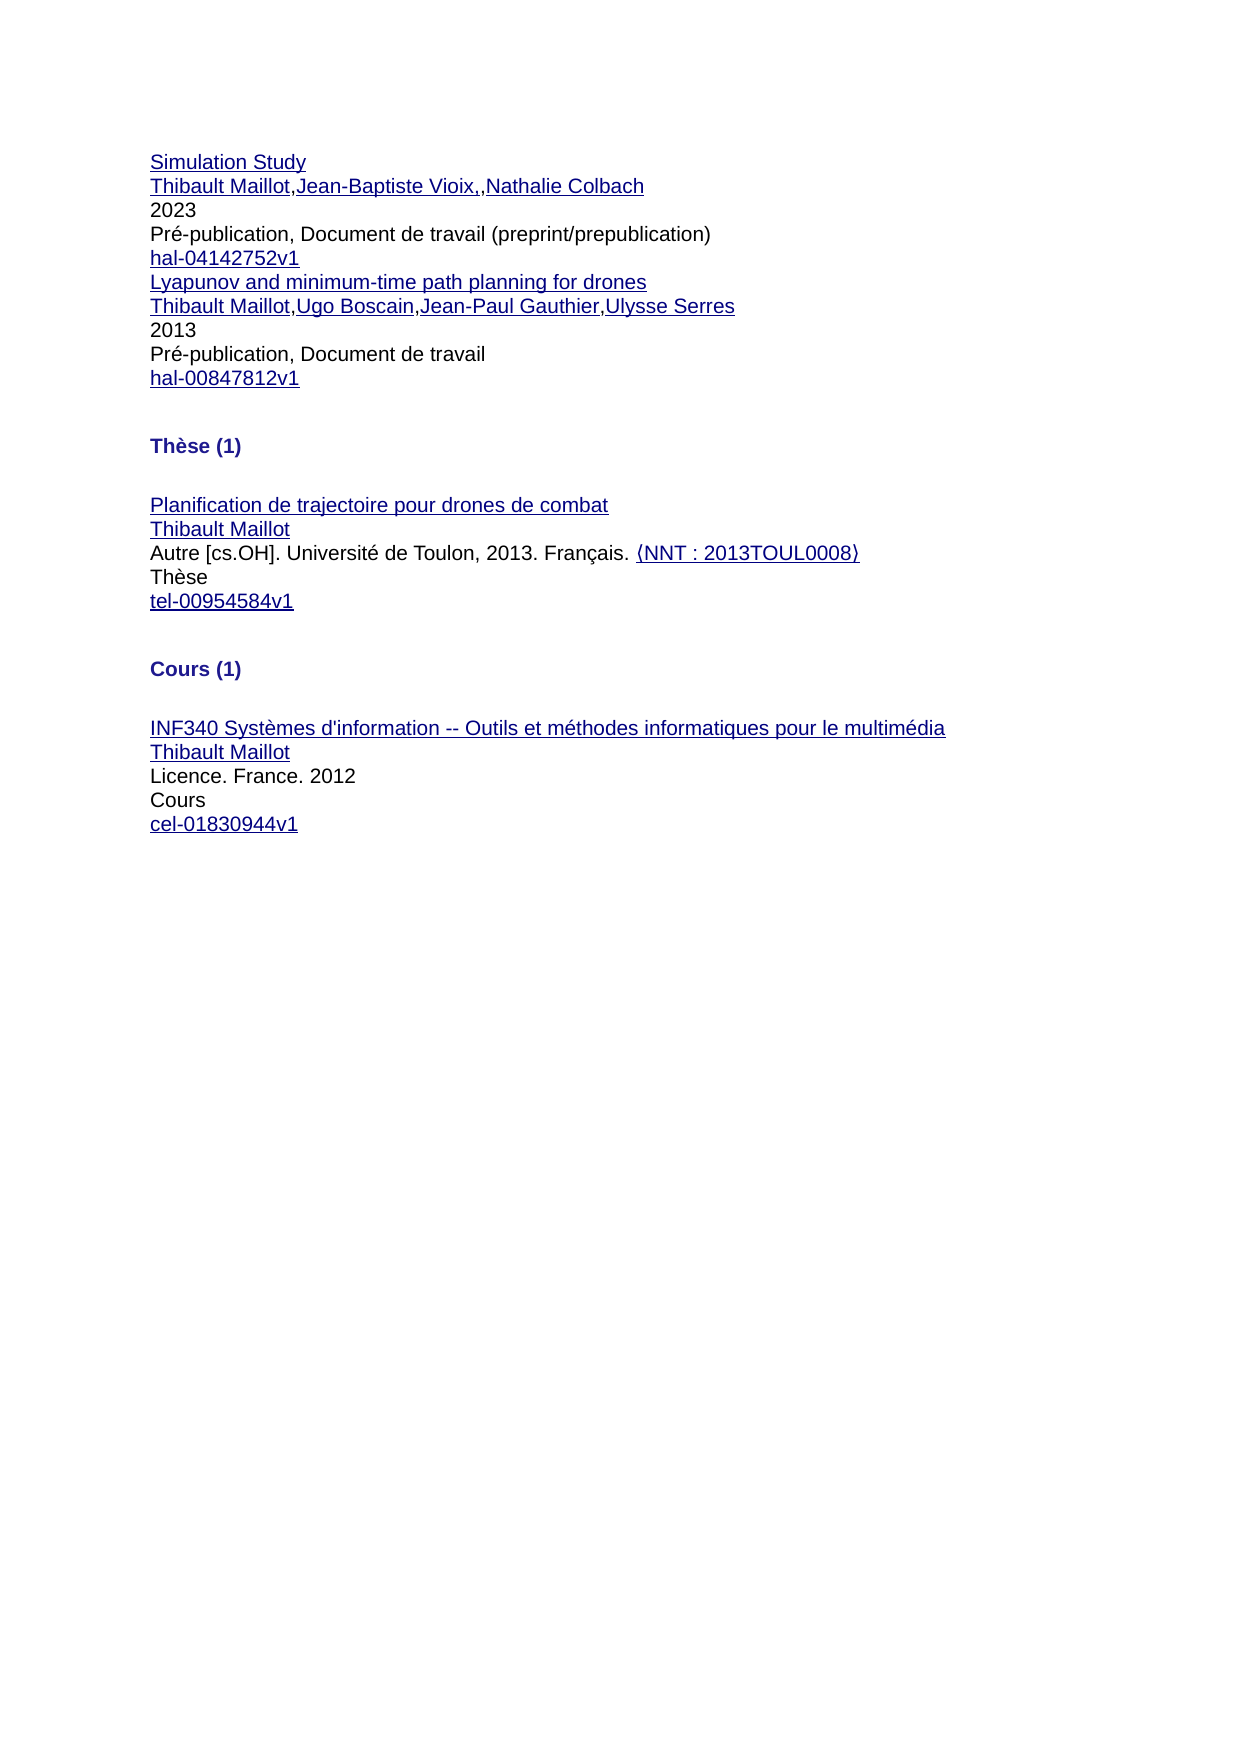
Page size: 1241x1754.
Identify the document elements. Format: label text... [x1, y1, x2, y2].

subtitle Thèse (1) [150, 434, 1090, 458]
table_cell Lyapunov and minimum-time path planning for drones Thibault Maillot,Ugo Boscain,Jean-Paul Gauthier,Ulysse Serres 2013 Pré-publication, Document de travail hal-00847812v1 [150, 270, 1090, 389]
table_header Planification de trajectoire pour drones de combat Thibault Maillot Autre [cs.OH]. Université de Toulon, 2013. Français. ⟨NNT : 2013TOUL0008⟩ Thèse tel-00954584v1 [150, 493, 1090, 612]
table_header Simulation Study Thibault Maillot,Jean-Baptiste Vioix,,Nathalie Colbach 2023 Pré-publication, Document de travail (preprint/prepublication) hal-04142752v1 [150, 150, 1090, 270]
table_header INF340 Systèmes d'information -- Outils et méthodes informatiques pour le multimédia Thibault Maillot Licence. France. 2012 Cours cel-01830944v1 [150, 716, 1090, 835]
subtitle Cours (1) [150, 657, 1090, 681]
